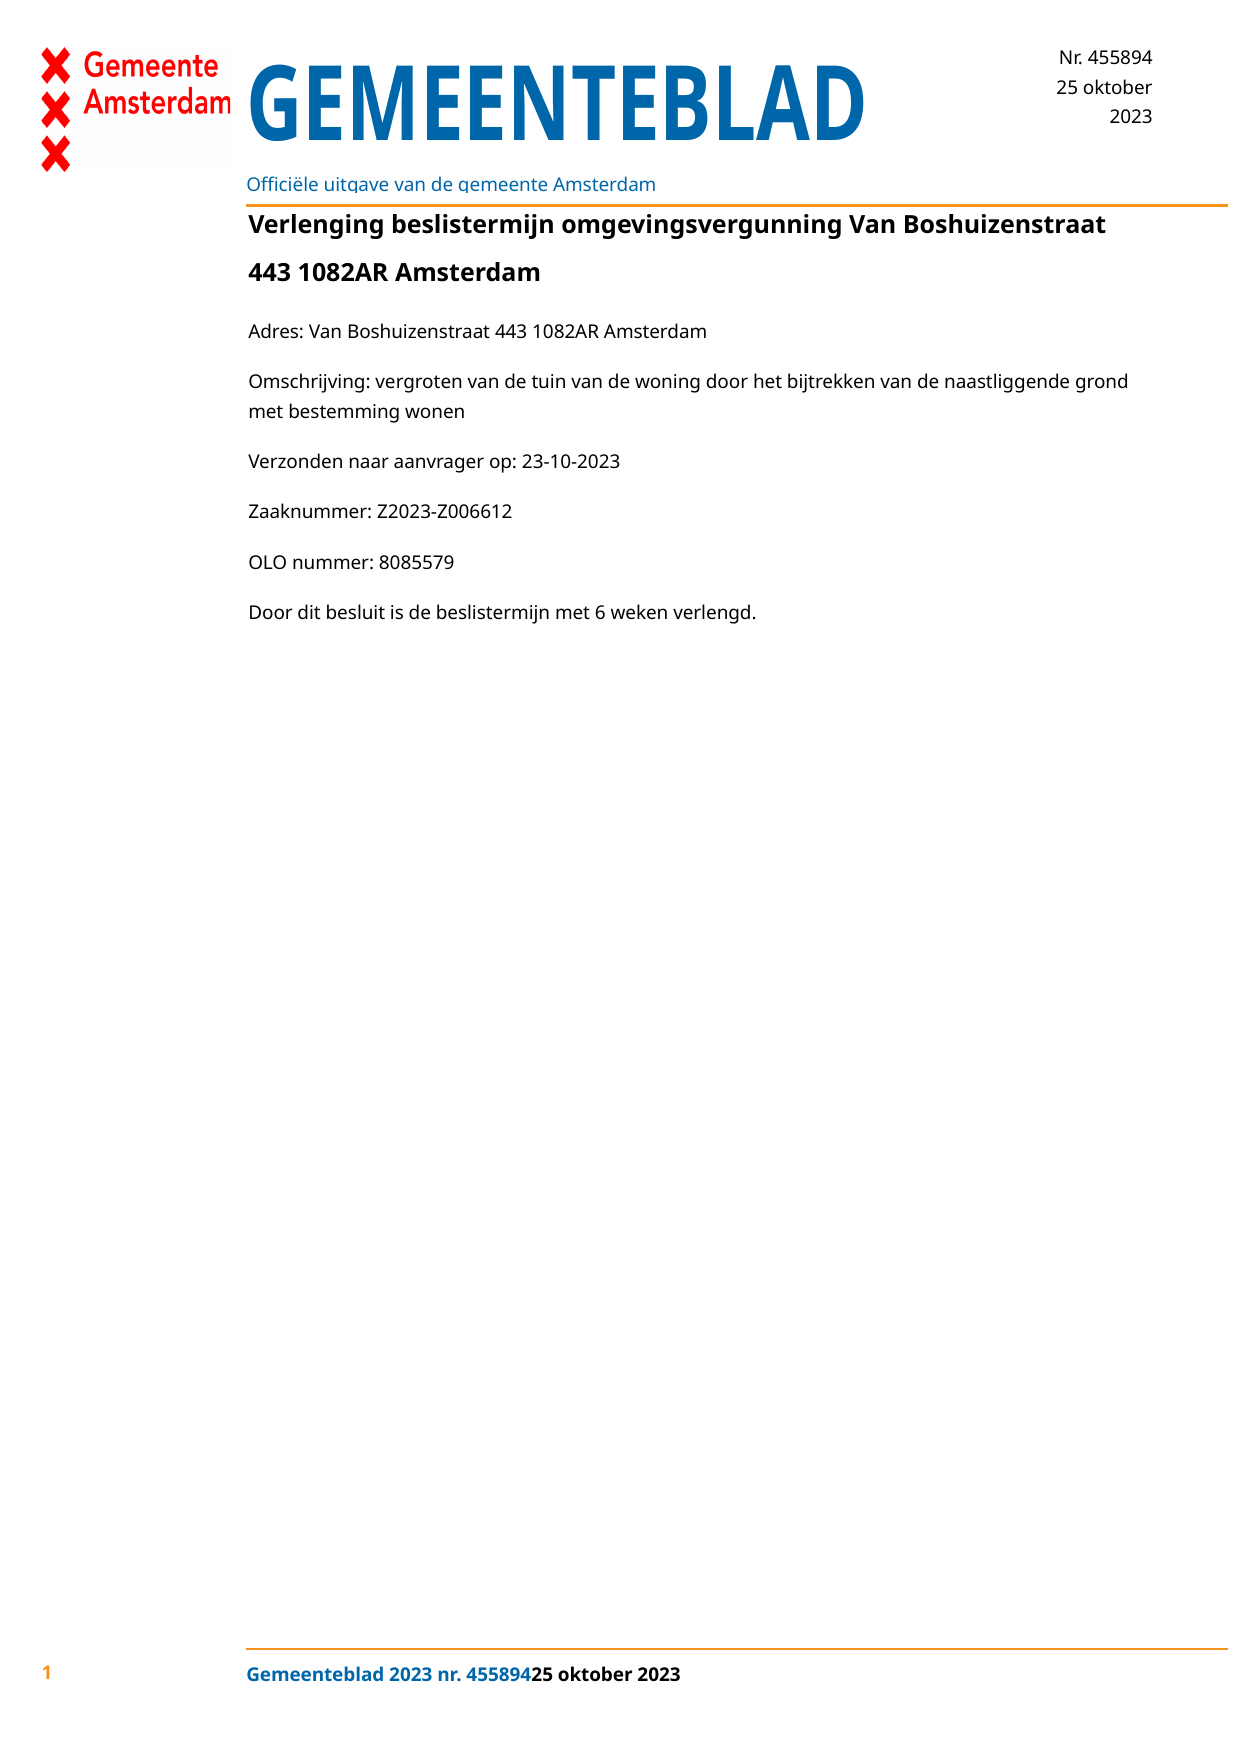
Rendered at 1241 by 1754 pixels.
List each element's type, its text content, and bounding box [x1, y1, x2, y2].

text Omschrijving: vergroten van de tuin van de woning door het bijtrekken van de naastliggende grond met bestemming wonen [248, 368, 1152, 424]
text Door dit besluit is de beslistermijn met 6 weken verlengd. [248, 599, 1152, 625]
text Zaaknummer: Z2023-Z006612 [248, 499, 1152, 524]
picture [41, 47, 231, 172]
text Adres: Van Boshuizenstraat 443 1082AR Amsterdam [248, 318, 1152, 344]
text Verlenging beslistermijn omgevingsvergunning Van Boshuizenstraat 443 1082AR Amsterdam [248, 207, 1152, 288]
text Verzonden naar aanvrager op: 23-10-2023 [248, 448, 1152, 474]
text OLO nummer: 8085579 [248, 549, 1152, 575]
